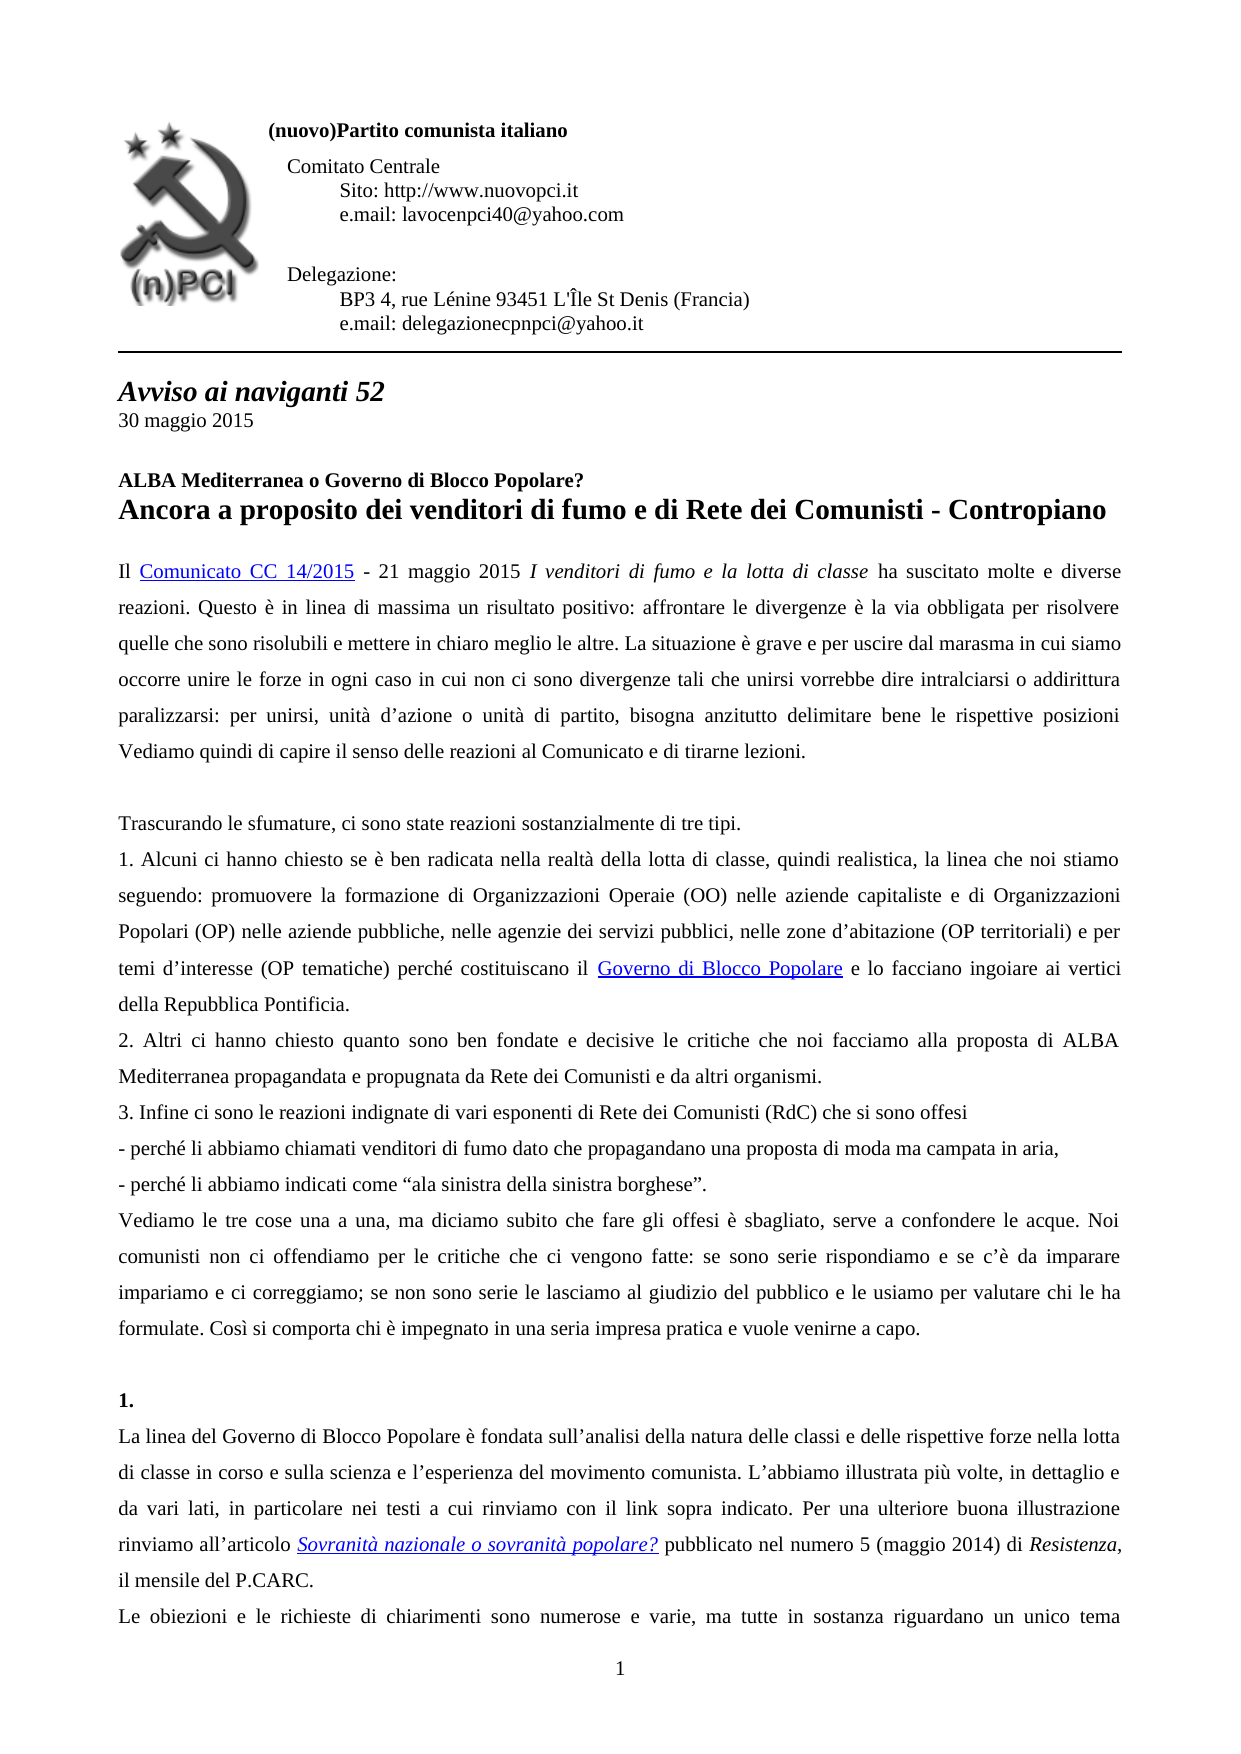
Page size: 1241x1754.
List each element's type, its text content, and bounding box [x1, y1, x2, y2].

picture [118, 118, 259, 306]
text Delegazione: [287, 262, 1122, 286]
text Sito: http://www.nuovopci.it [339, 178, 1122, 202]
text La linea del Governo di Blocco Popolare è fondata sull’analisi della natura delle classi e delle rispettive forze nella lotta di classe in corso e sulla scienza e l’esperienza del movimento comunista. L’abbiamo illustrata più volte, in dettaglio e da vari lati, in particolare nei testi a cui rinviamo con il link sopra indicato. Per una ulteriore buona illustrazione rinviamo all’articolo Sovranità nazionale o sovranità popolare? pubblicato nel numero 5 (maggio 2014) di Resistenza, il mensile del P.CARC. [118, 1424, 1122, 1592]
text Avviso ai naviganti 52 [118, 374, 1122, 408]
text Trascurando le sfumature, ci sono state reazioni sostanzialmente di tre tipi. [118, 811, 1122, 835]
text Vediamo le tre cose una a una, ma diciamo subito che fare gli offesi è sbagliato, serve a confondere le acque. Noi comunisti non ci offendiamo per le critiche che ci vengono fatte: se sono serie rispondiamo e se c’è da imparare impariamo e ci correggiamo; se non sono serie le lasciamo al giudizio del pubblico e le usiamo per valutare chi le ha formulate. Così si comporta chi è impegnato in una seria impresa pratica e vuole venirne a capo. [118, 1208, 1122, 1340]
text e.mail: lavocenpci40@yahoo.com [339, 202, 1122, 226]
text 3. Infine ci sono le reazioni indignate di vari esponenti di Rete dei Comunisti (RdC) che si sono offesi [118, 1099, 1122, 1124]
text e.mail: delegazionecpnpci@yahoo.it [339, 311, 1122, 334]
text ALBA Mediterranea o Governo di Blocco Popolare? [118, 468, 1122, 492]
text Ancora a proposito dei venditori di fumo e di Rete dei Comunisti - Contropiano [118, 492, 1122, 525]
text Comitato Centrale [287, 154, 1122, 178]
text 1. Alcuni ci hanno chiesto se è ben radicata nella realtà della lotta di classe, quindi realistica, la linea che noi stiamo seguendo: promuovere la formazione di Organizzazioni Operaie (OO) nelle aziende capitaliste e di Organizzazioni Popolari (OP) nelle aziende pubbliche, nelle agenzie dei servizi pubblici, nelle zone d’abitazione (OP territoriali) e per temi d’interesse (OP tematiche) perché costituiscano il Governo di Blocco Popolare e lo facciano ingoiare ai vertici della Repubblica Pontificia. [118, 847, 1122, 1016]
text 30 maggio 2015 [118, 408, 1122, 432]
text - perché li abbiamo chiamati venditori di fumo dato che propagandano una proposta di moda ma campata in aria, [118, 1136, 1122, 1160]
text Il Comunicato CC 14/2015 - 21 maggio 2015 I venditori di fumo e la lotta di classe ha suscitato molte e diverse reazioni. Questo è in linea di massima un risultato positivo: affrontare le divergenze è la via obbligata per risolvere quelle che sono risolubili e mettere in chiaro meglio le altre. La situazione è grave e per uscire dal marasma in cui siamo occorre unire le forze in ogni caso in cui non ci sono divergenze tali che unirsi vorrebbe dire intralciarsi o addirittura paralizzarsi: per unirsi, unità d’azione o unità di partito, bisogna anzitutto delimitare bene le rispettive posizioni Vediamo quindi di capire il senso delle reazioni al Comunicato e di tirarne lezioni. [118, 559, 1122, 763]
text 2. Altri ci hanno chiesto quanto sono ben fondate e decisive le critiche che noi facciamo alla proposta di ALBA Mediterranea propagandata e propugnata da Rete dei Comunisti e da altri organismi. [118, 1027, 1122, 1088]
text - perché li abbiamo indicati come “ala sinistra della sinistra borghese”. [118, 1172, 1122, 1196]
text (nuovo)Partito comunista italiano [268, 118, 1122, 142]
text BP3 4, rue Lénine 93451 L'Île St Denis (Francia) [339, 286, 1122, 311]
text 1. [118, 1388, 1122, 1412]
text Le obiezioni e le richieste di chiarimenti sono numerose e varie, ma tutte in sostanza riguardano un unico tema [118, 1604, 1122, 1628]
